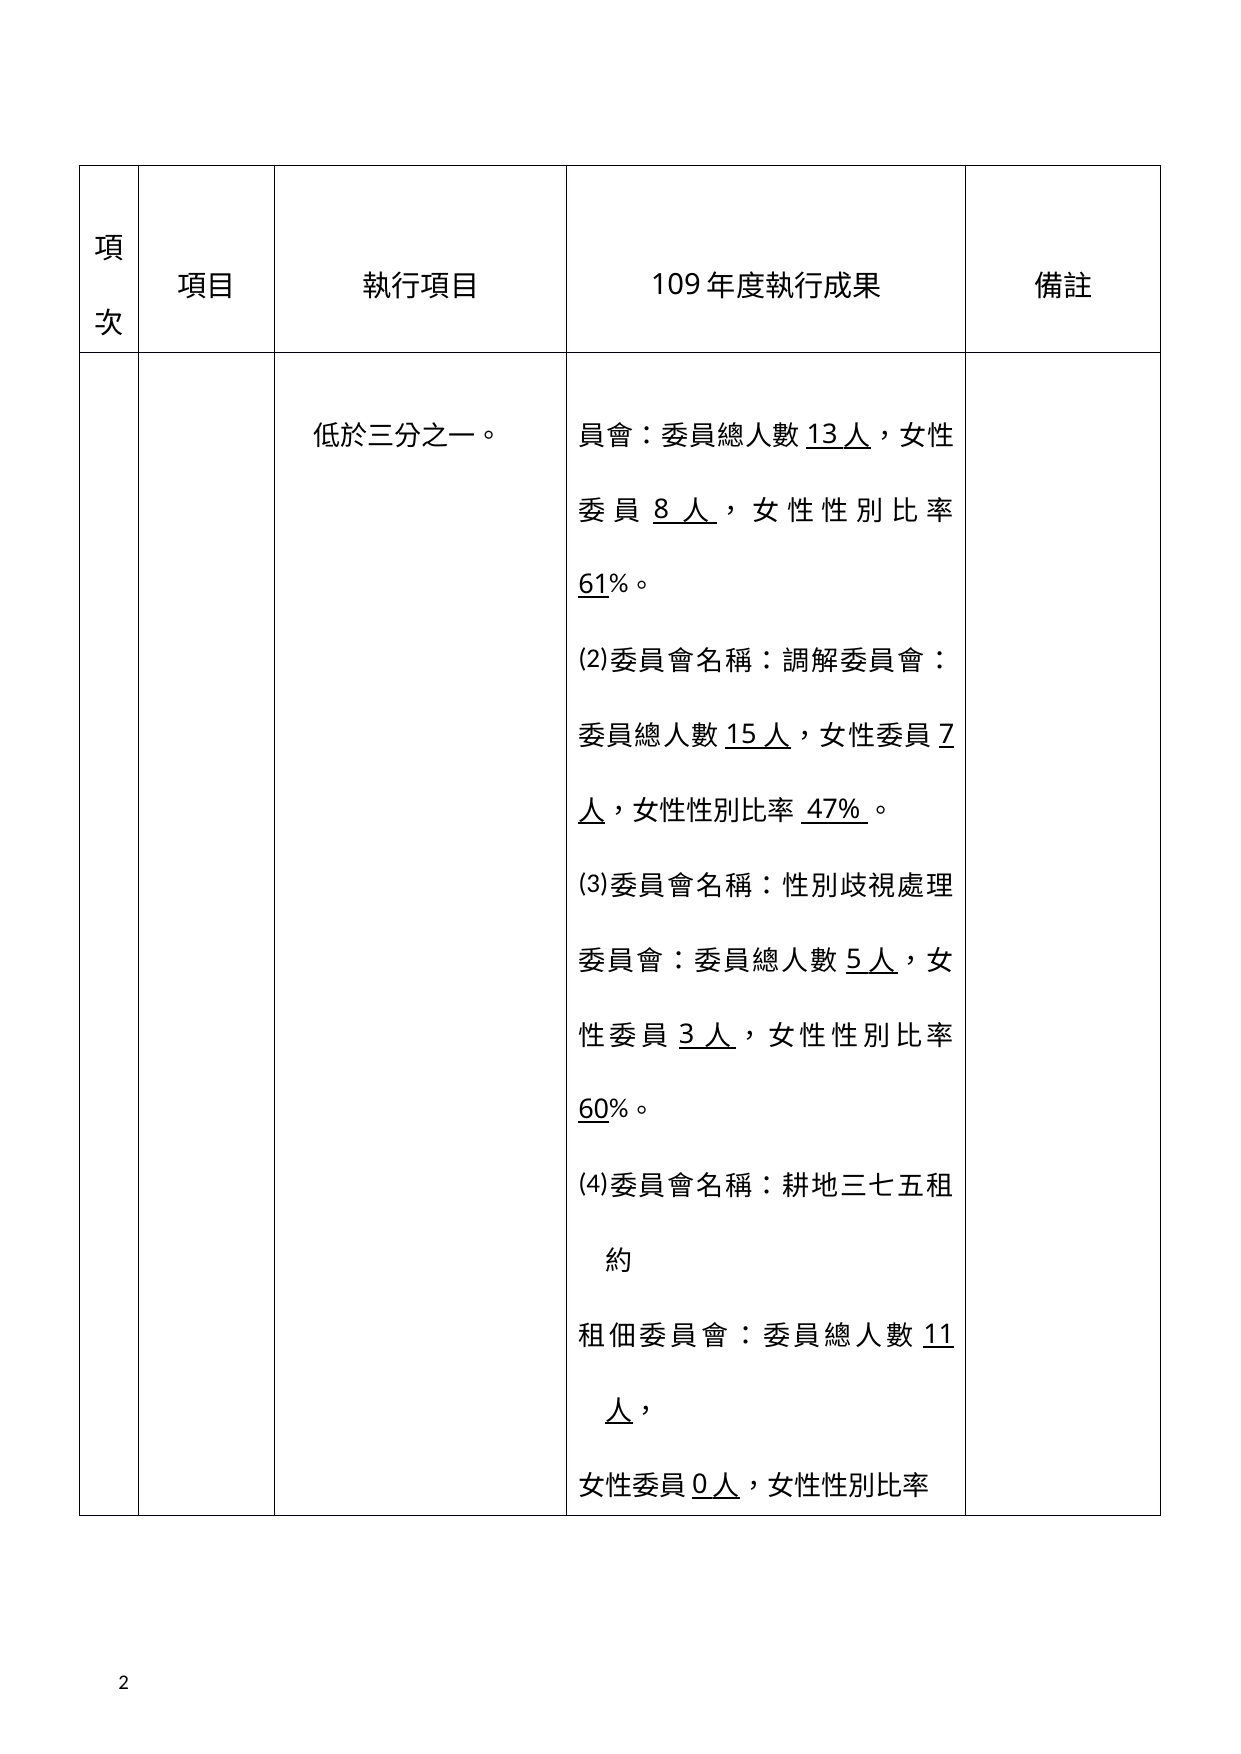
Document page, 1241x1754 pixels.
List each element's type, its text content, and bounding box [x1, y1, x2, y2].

table_cell [80, 353, 138, 1514]
table_header 執行項目 [275, 166, 566, 352]
table_cell [139, 353, 274, 1514]
table_header 項目 [139, 166, 274, 352]
table_cell 員會：委員總人數13人，女性委員8人，女性性別比率61%。 (2)委員會名稱：調解委員會：委員總人數15人，女性委員7人，女性性別比率 47% 。 (3)委員會名稱：性別歧視處理委員會：委員總人數5人，女性委員3人，女性性別比率60%。 (4)委員會名稱：耕地三七五租約 租佃委員會：委員總人數11人， 女性委員0人，女性性別比率 [567, 353, 965, 1514]
table_header 項次 [80, 166, 138, 352]
table_cell [966, 353, 1160, 1514]
table_cell 性別平等專案小組成立時間及會議召開情形。 性別平等專案小組委員任一性別 得低於3分之1。 為推動區公所性別業務，需穩定各區公所性別議題聯絡人之持續性。 區公所各委員會委員之任一性別不得低於三分之一。 [275, 353, 566, 1514]
table_header 109年度執行成果 [567, 166, 965, 352]
table_header 備註 [966, 166, 1160, 352]
